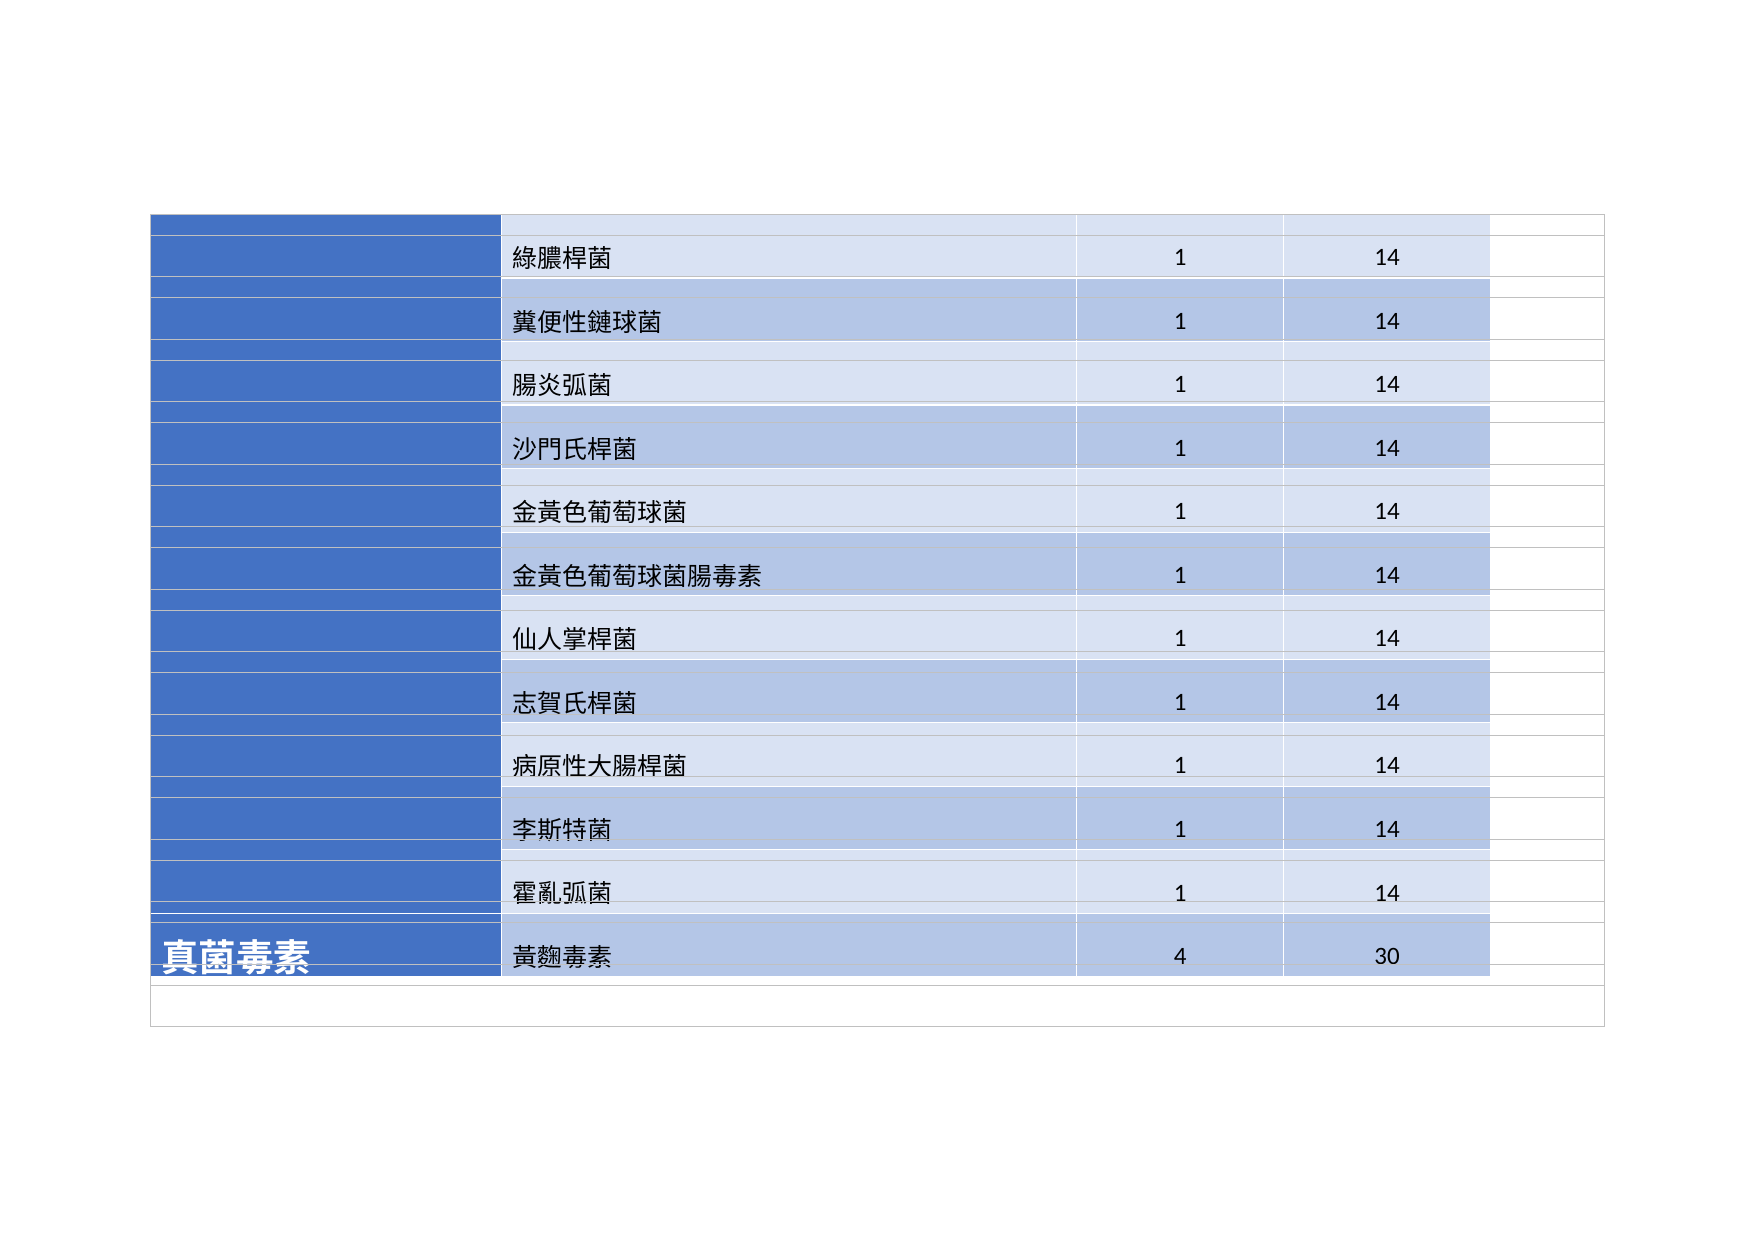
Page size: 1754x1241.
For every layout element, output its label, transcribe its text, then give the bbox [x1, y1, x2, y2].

table_cell 30 [1390, 950, 1397, 962]
table_cell [1077, 850, 1283, 860]
table_cell [1077, 596, 1283, 610]
table_cell 食品微生物 [151, 861, 501, 901]
table_cell [1077, 777, 1283, 786]
table_cell [1284, 533, 1490, 547]
table_cell [1077, 590, 1283, 595]
table_cell 仙人掌桿菌 [502, 611, 1076, 651]
table_cell 食品微生物 [151, 548, 501, 589]
table_cell [502, 406, 1076, 422]
table_cell [1077, 660, 1283, 672]
table_cell [1077, 527, 1283, 532]
table_cell 1 [1077, 798, 1283, 839]
table_cell [502, 652, 1076, 659]
table_cell 病原性大腸桿菌 [502, 736, 1076, 776]
table_cell [502, 215, 1076, 235]
table_cell [502, 777, 1076, 786]
table_cell 14 [1284, 548, 1490, 589]
table_cell 真菌毒素 [151, 923, 501, 964]
table_cell [1284, 715, 1490, 722]
table_cell [1077, 215, 1283, 235]
table_cell 1 [1077, 361, 1283, 401]
table_cell 14 [1284, 361, 1490, 401]
table_cell 金黃色葡萄球菌腸毒素 [502, 548, 1076, 589]
table_cell 沙門氏桿菌 [502, 423, 1076, 464]
table_cell 黃麴毒素 [502, 923, 1076, 964]
table_cell [1077, 715, 1283, 722]
table_cell 李斯特菌 [592, 826, 607, 838]
table_cell [1284, 840, 1490, 849]
table_cell [1077, 787, 1283, 797]
table_cell 霍亂弧菌 [502, 850, 1076, 860]
table_cell [1077, 652, 1283, 659]
table_cell [1284, 723, 1490, 735]
table_cell [1284, 850, 1490, 860]
table_cell 李斯特菌 [502, 798, 1076, 839]
table_cell 糞便性鏈球菌 [502, 298, 1076, 339]
table_cell [1284, 279, 1490, 297]
table_cell 食品微生物 [151, 840, 501, 860]
table_cell [502, 596, 1076, 610]
table_cell 食品微生物 [151, 465, 501, 485]
table_cell 14 [1284, 861, 1490, 901]
table_cell [1284, 902, 1490, 913]
table_cell [1077, 342, 1283, 360]
table_cell [151, 965, 501, 976]
table_cell 1 [1077, 423, 1283, 464]
table_cell 14 [1284, 611, 1490, 651]
table_cell 14 [1284, 486, 1490, 526]
table_cell 食品微生物 [151, 236, 501, 276]
table_cell 食品微生物 [151, 652, 501, 672]
table_cell 食品微生物 [151, 527, 501, 547]
table_cell 食品微生物 [151, 611, 501, 651]
table_cell [151, 914, 501, 922]
table_cell [1284, 777, 1490, 786]
table_cell [1284, 406, 1490, 422]
table_cell [502, 660, 1076, 672]
table_cell [502, 527, 1076, 532]
table_cell 李斯特菌 [502, 787, 1076, 797]
table_cell 食品微生物 [151, 736, 501, 776]
table_cell 4 [1077, 914, 1283, 922]
table_cell [502, 342, 1076, 360]
table_cell 食品微生物 [151, 715, 501, 735]
table_cell 志賀氏桿菌 [502, 673, 1076, 714]
table_cell [502, 590, 1076, 595]
table_cell 李斯特菌 [569, 832, 581, 839]
table_cell [1077, 469, 1283, 485]
table_cell 金黃色葡萄球菌 [502, 486, 1076, 526]
table_cell [1284, 652, 1490, 659]
table_cell 食品微生物 [151, 673, 501, 714]
table_cell [1077, 279, 1283, 297]
table_cell 4 [1077, 965, 1283, 976]
table_cell 食品微生物 [151, 215, 501, 235]
table_cell 1 [1077, 861, 1283, 901]
table_cell [1284, 342, 1490, 360]
table_cell 14 [1284, 798, 1490, 839]
table_cell 1 [1077, 298, 1283, 339]
table_cell 霍亂弧菌 [592, 889, 607, 901]
table_cell 霍亂弧菌 [502, 902, 1076, 913]
table_cell 30 [1284, 923, 1490, 964]
table_cell 食品微生物 [151, 902, 501, 913]
table_cell 食品微生物 [151, 402, 501, 422]
table_cell 食品微生物 [151, 361, 501, 401]
table_cell 食品微生物 [151, 798, 501, 839]
table_cell 30 [1284, 965, 1490, 976]
table_cell [1077, 723, 1283, 735]
table_cell 1 [1077, 611, 1283, 651]
table_cell 李斯特菌 [502, 840, 1076, 849]
table_cell 14 [1284, 298, 1490, 339]
table_cell 1 [1077, 736, 1283, 776]
table_cell 1 [1077, 548, 1283, 589]
table_cell [1284, 596, 1490, 610]
table_cell [1284, 787, 1490, 797]
table_cell 黃麴毒素 [502, 965, 1076, 976]
table_cell 腸炎弧菌 [502, 361, 1076, 401]
table_cell 14 [1284, 423, 1490, 464]
table_cell [502, 279, 1076, 297]
table_cell [1077, 406, 1283, 422]
table_cell [1284, 215, 1490, 235]
table_cell [1077, 840, 1283, 849]
table_cell [1284, 590, 1490, 595]
table_cell [1284, 527, 1490, 532]
table_cell 食品微生物 [151, 777, 501, 797]
table_cell [1284, 660, 1490, 672]
table_cell 綠膿桿菌 [502, 236, 1076, 276]
table_cell 1 [1077, 486, 1283, 526]
table_cell [1077, 902, 1283, 913]
table_cell [502, 715, 1076, 722]
table_cell [502, 533, 1076, 547]
table_cell 食品微生物 [151, 340, 501, 360]
table_cell 食品微生物 [151, 486, 501, 526]
table_cell 14 [1284, 236, 1490, 276]
table_cell 1 [1077, 236, 1283, 276]
table_cell 4 [1077, 923, 1283, 964]
table_cell [1284, 469, 1490, 485]
table_cell [1077, 533, 1283, 547]
table_cell 14 [1284, 736, 1490, 776]
table_cell [502, 723, 1076, 735]
table_cell 食品微生物 [151, 590, 501, 610]
table_cell 食品微生物 [151, 423, 501, 464]
table_cell 1 [1077, 673, 1283, 714]
table_cell 食品微生物 [151, 298, 501, 339]
table_cell [502, 469, 1076, 485]
table_cell 霍亂弧菌 [502, 861, 1076, 901]
table_cell 食品微生物 [151, 277, 501, 297]
table_cell 30 [1284, 914, 1490, 922]
table_cell 14 [1284, 673, 1490, 714]
table_cell 黃麴毒素 [502, 914, 1076, 922]
